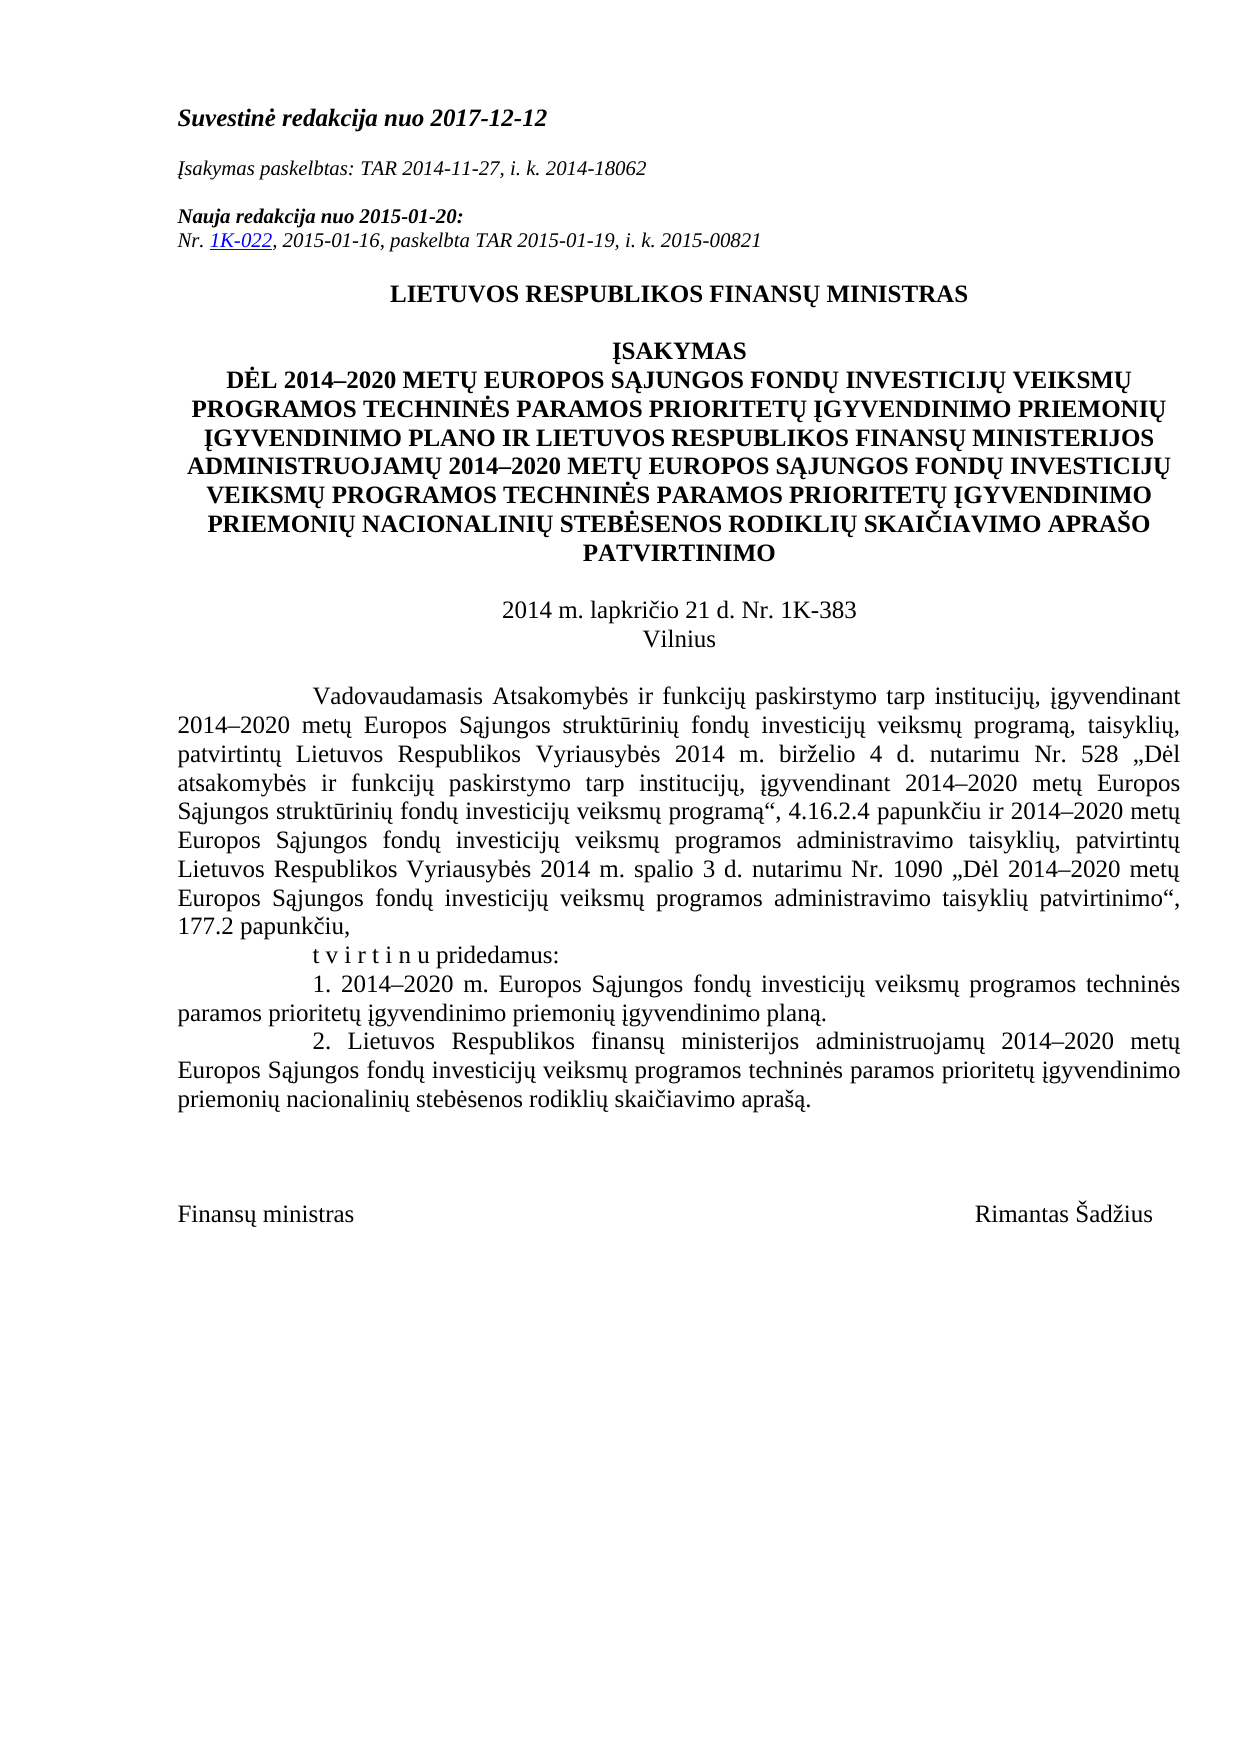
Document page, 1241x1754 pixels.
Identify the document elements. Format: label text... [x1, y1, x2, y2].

text Įsakymas paskelbtas: TAR 2014-11-27, i. k. 2014-18062 [177, 156, 1181, 180]
text t v i r t i n u pridedamus: [177, 940, 1181, 969]
text Nr. 1K-022, 2015-01-16, paskelbta TAR 2015-01-19, i. k. 2015-00821 [177, 228, 1181, 252]
text DĖL 2014–2020 METŲ EUROPOS SĄJUNGOS FONDŲ INVESTICIJŲ VEIKSMŲ PROGRAMOS TECHNINĖS PARAMOS PRIORITETŲ ĮGYVENDINIMO PRIEMONIŲ ĮGYVENDINIMO PLANO IR LIETUVOS RESPUBLIKOS FINANSŲ MINISTERIJOS ADMINISTRUOJAMŲ 2014–2020 METŲ EUROPOS SĄJUNGOS FONDŲ INVESTICIJŲ VEIKSMŲ PROGRAMOS TECHNINĖS PARAMOS PRIORITETŲ ĮGYVENDINIMO PRIEMONIŲ NACIONALINIŲ STEBĖSENOS RODIKLIŲ SKAIČIAVIMO APRAŠO PATVIRTINIMO [177, 365, 1181, 566]
text Suvestinė redakcija nuo 2017-12-12 [177, 103, 1181, 132]
text Finansų ministras Rimantas Šadžius [177, 1199, 1181, 1228]
text LIETUVOS RESPUBLIKOS FINANSŲ MINISTRAS [177, 279, 1181, 308]
text Vilnius [177, 624, 1181, 653]
text 2. Lietuvos Respublikos finansų ministerijos administruojamų 2014–2020 metų Europos Sąjungos fondų investicijų veiksmų programos techninės paramos prioritetų įgyvendinimo priemonių nacionalinių stebėsenos rodiklių skaičiavimo aprašą. [177, 1026, 1181, 1113]
text 1. 2014–2020 m. Europos Sąjungos fondų investicijų veiksmų programos techninės paramos prioritetų įgyvendinimo priemonių įgyvendinimo planą. [177, 969, 1181, 1026]
text Vadovaudamasis Atsakomybės ir funkcijų paskirstymo tarp institucijų, įgyvendinant 2014–2020 metų Europos Sąjungos struktūrinių fondų investicijų veiksmų programą, taisyklių, patvirtintų Lietuvos Respublikos Vyriausybės 2014 m. birželio 4 d. nutarimu Nr. 528 „Dėl atsakomybės ir funkcijų paskirstymo tarp institucijų, įgyvendinant 2014–2020 metų Europos Sąjungos struktūrinių fondų investicijų veiksmų programą“, 4.16.2.4 papunkčiu ir 2014–2020 metų Europos Sąjungos fondų investicijų veiksmų programos administravimo taisyklių, patvirtintų Lietuvos Respublikos Vyriausybės 2014 m. spalio 3 d. nutarimu Nr. 1090 „Dėl 2014–2020 metų Europos Sąjungos fondų investicijų veiksmų programos administravimo taisyklių patvirtinimo“, 177.2 papunkčiu, [177, 681, 1181, 940]
text Nauja redakcija nuo 2015-01-20: [177, 204, 1181, 228]
text ĮSAKYMAS [177, 336, 1181, 365]
text 2014 m. lapkričio 21 d. Nr. 1K-383 [177, 595, 1181, 624]
